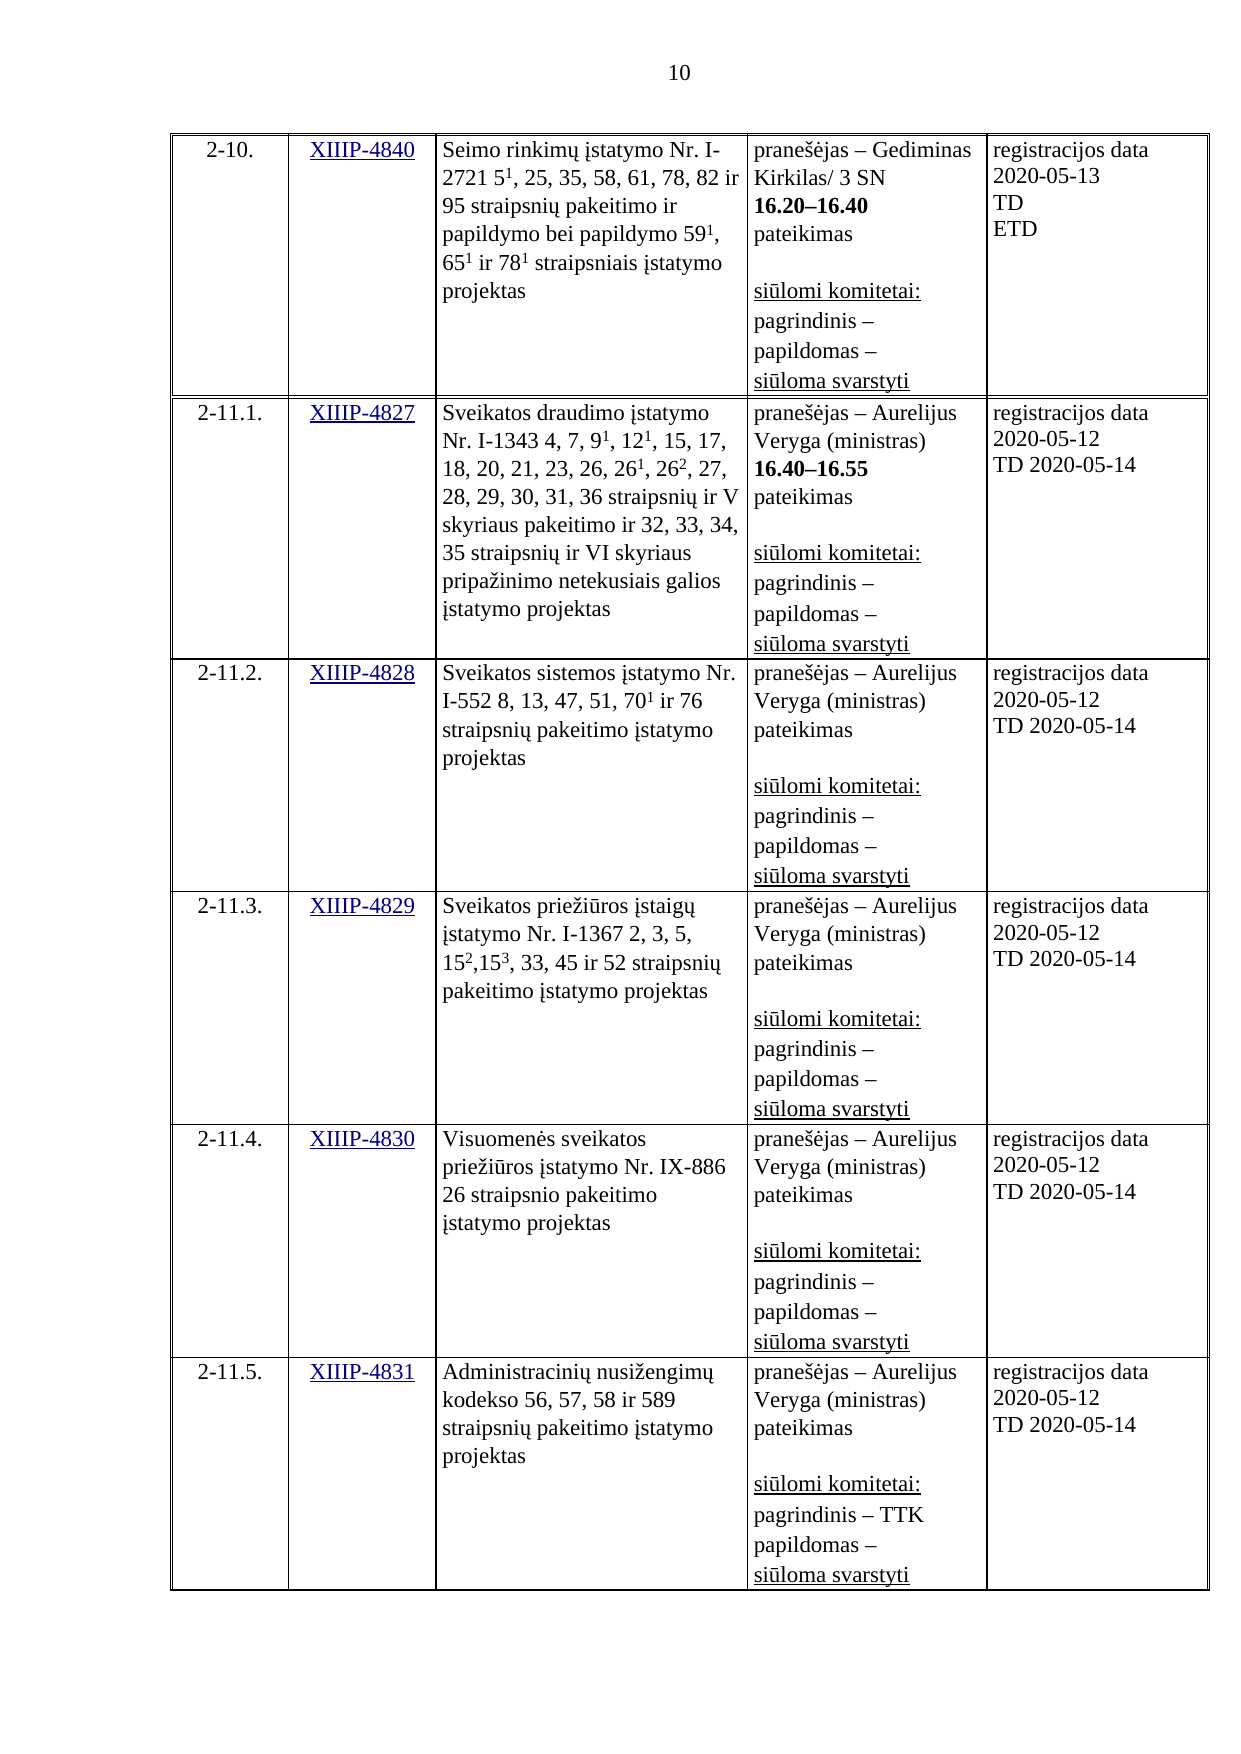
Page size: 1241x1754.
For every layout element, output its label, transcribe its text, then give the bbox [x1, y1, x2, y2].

table_cell registracijos data 2020-05-12 TD 2020-05-14 [988, 892, 1207, 1123]
table_cell [1210, 1356, 1240, 1589]
table_cell Sveikatos sistemos įstatymo Nr. I-552 8, 13, 47, 51, 701 ir 76 straipsnių pakeitimo įstatymo projektas [437, 660, 747, 891]
table_cell registracijos data 2020-05-12 TD 2020-05-14 [988, 1125, 1207, 1356]
table_cell Sveikatos draudimo įstatymo Nr. I-1343 4, 7, 91, 121, 15, 17, 18, 20, 21, 23, 26, 261, 262, 27, 28, 29, 30, 31, 36 straipsnių ir V skyriaus pakeitimo ir 32, 33, 34, 35 straipsnių ir VI skyriaus pripažinimo netekusiais galios įstatymo projektas [437, 399, 747, 658]
table_cell XIIIP-4829 [289, 892, 435, 1123]
table_cell Administracinių nusižengimų kodekso 56, 57, 58 ir 589 straipsnių pakeitimo įstatymo projektas [437, 1358, 747, 1589]
table_cell [1210, 133, 1240, 395]
table_cell registracijos data 2020-05-12 TD 2020-05-14 [988, 1358, 1207, 1589]
table_cell 2-11.4. [173, 1125, 288, 1356]
table_cell XIIIP-4830 [289, 1125, 435, 1356]
table_cell 2-10. [173, 136, 288, 395]
table_cell XIIIP-4831 [289, 1358, 435, 1589]
table_cell 2-11.5. [173, 1358, 288, 1589]
table_cell pranešėjas – Aurelijus Veryga (ministras) pateikimas siūlomi komitetai: pagrindinis – papildomas – siūloma svarstyti [748, 1125, 986, 1356]
table_cell 2-11.2. [173, 660, 288, 891]
table_cell XIIIP-4840 [289, 136, 435, 395]
table_cell registracijos data 2020-05-12 TD 2020-05-14 [988, 399, 1207, 658]
table_cell registracijos data 2020-05-12 TD 2020-05-14 [988, 660, 1207, 891]
table_cell Seimo rinkimų įstatymo Nr. I-2721 51, 25, 35, 58, 61, 78, 82 ir 95 straipsnių pakeitimo ir papildymo bei papildymo 591, 651 ir 781 straipsniais įstatymo projektas [437, 136, 747, 395]
table_cell [1210, 891, 1240, 1123]
table_cell pranešėjas – Aurelijus Veryga (ministras) pateikimas siūlomi komitetai: pagrindinis – papildomas – siūloma svarstyti [748, 660, 986, 891]
table_cell XIIIP-4828 [289, 660, 435, 891]
table_cell Sveikatos priežiūros įstaigų įstatymo Nr. I-1367 2, 3, 5, 152,153, 33, 45 ir 52 straipsnių pakeitimo įstatymo projektas [437, 892, 747, 1123]
table_cell [1210, 658, 1240, 891]
table_cell pranešėjas – Gediminas Kirkilas/ 3 SN 16.20–16.40 pateikimas siūlomi komitetai: pagrindinis – papildomas – siūloma svarstyti [748, 136, 986, 395]
table_cell 2-11.1. [173, 399, 288, 658]
table_cell pranešėjas – Aurelijus Veryga (ministras) 16.40–16.55 pateikimas siūlomi komitetai: pagrindinis – papildomas – siūloma svarstyti [748, 399, 986, 658]
table_cell registracijos data 2020-05-13 TD ETD [988, 136, 1207, 395]
table_cell Visuomenės sveikatos priežiūros įstatymo Nr. IX-886 26 straipsnio pakeitimo įstatymo projektas [437, 1125, 747, 1356]
table_cell pranešėjas – Aurelijus Veryga (ministras) pateikimas siūlomi komitetai: pagrindinis – TTK papildomas – siūloma svarstyti [748, 1358, 986, 1589]
table_cell [1210, 395, 1240, 658]
table_cell 2-11.3. [173, 892, 288, 1123]
table_cell pranešėjas – Aurelijus Veryga (ministras) pateikimas siūlomi komitetai: pagrindinis – papildomas – siūloma svarstyti [748, 892, 986, 1123]
table_cell [1210, 1124, 1240, 1356]
table_cell XIIIP-4827 [289, 399, 435, 658]
